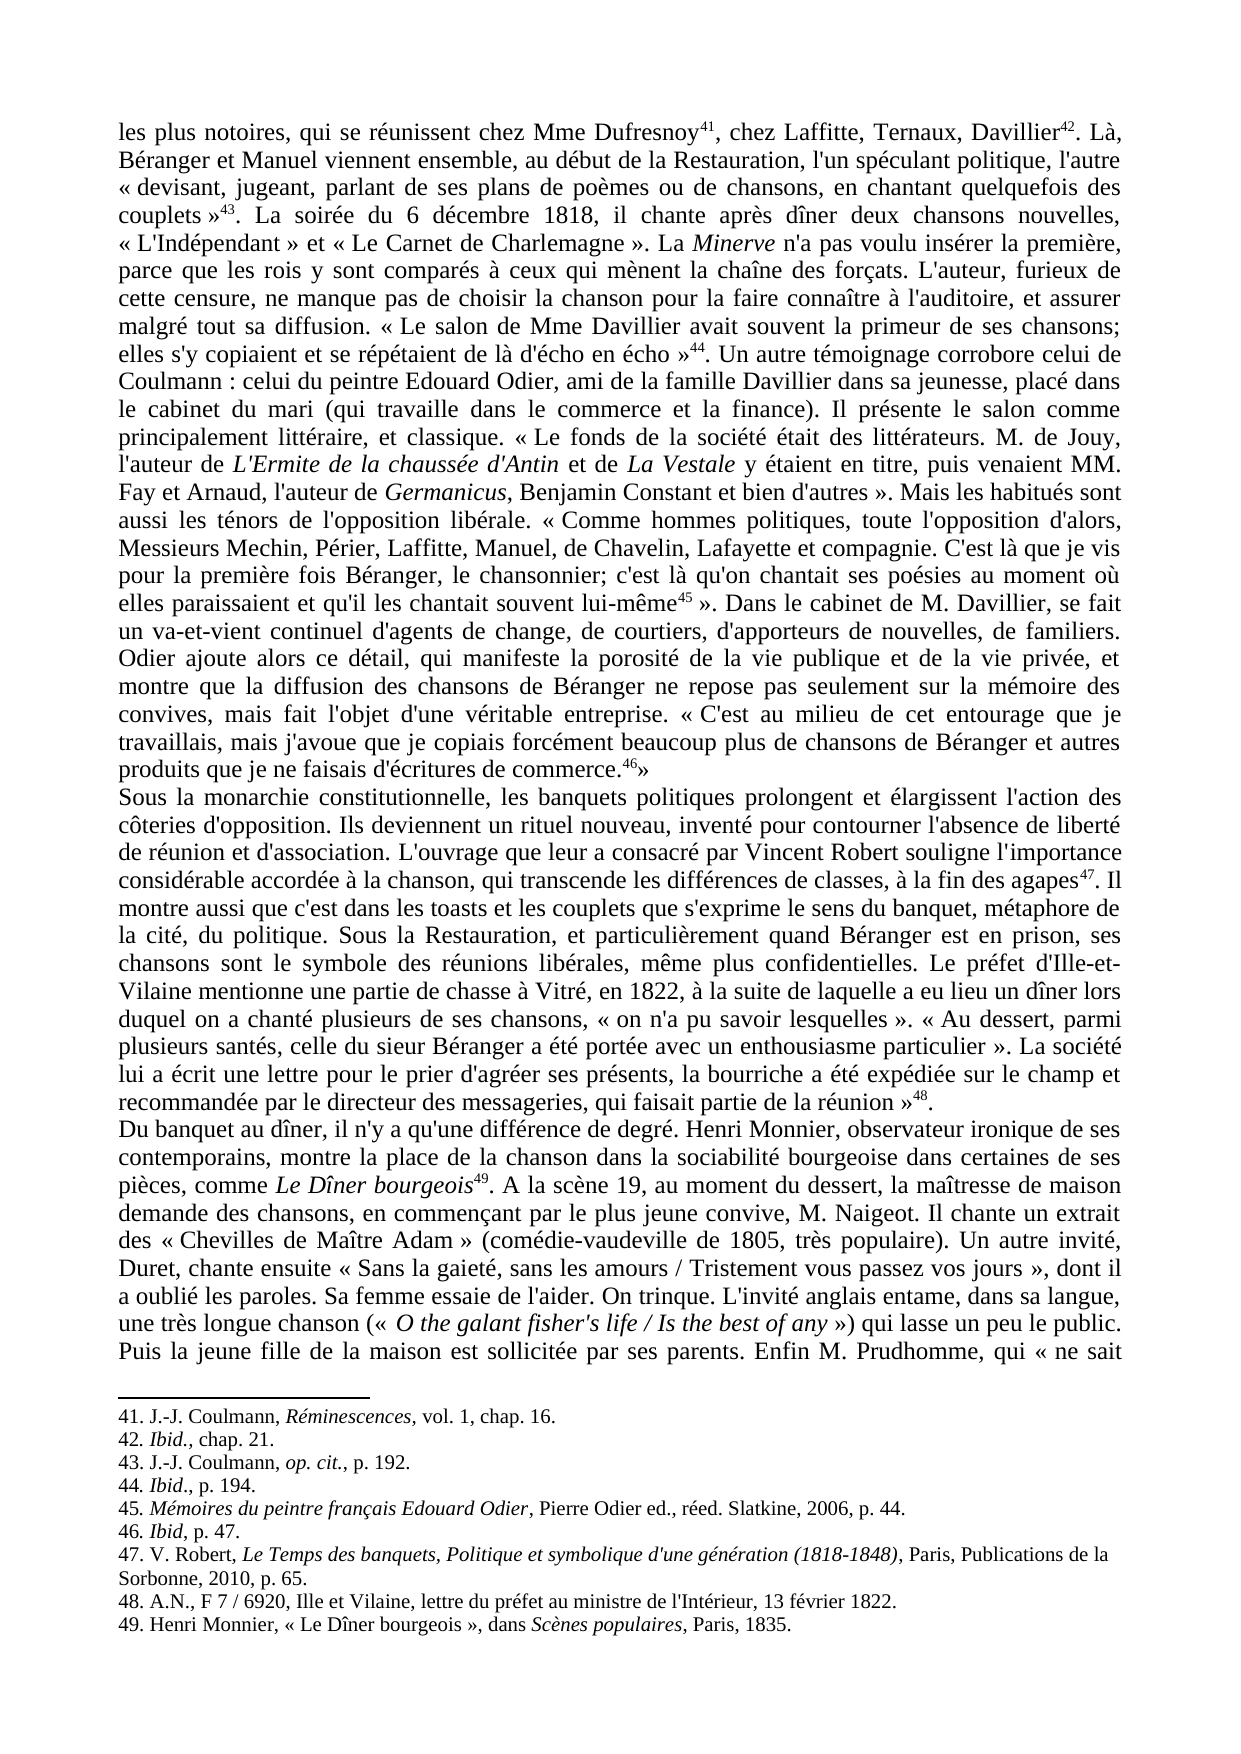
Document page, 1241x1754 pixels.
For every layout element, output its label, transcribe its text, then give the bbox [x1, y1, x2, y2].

text . Ibid., chap. 21. [118, 1428, 1122, 1451]
text . J.-J. Coulmann, Réminescences, vol. 1, chap. 16. [118, 1404, 1122, 1428]
text les plus notoires, qui se réunissent chez Mme Dufresnoy, chez Laffitte, Ternaux, Davillier. Là, Béranger et Manuel viennent ensemble, au début de la Restauration, l'un spéculant politique, l'autre « devisant, jugeant, parlant de ses plans de poèmes ou de chansons, en chantant quelquefois des couplets ». La soirée du 6 décembre 1818, il chante après dîner deux chansons nouvelles, « L'Indépendant » et « Le Carnet de Charlemagne ». La Minerve n'a pas voulu insérer la première, parce que les rois y sont comparés à ceux qui mènent la chaîne des forçats. L'auteur, furieux de cette censure, ne manque pas de choisir la chanson pour la faire connaître à l'auditoire, et assurer malgré tout sa diffusion. « Le salon de Mme Davillier avait souvent la primeur de ses chansons; elles s'y copiaient et se répétaient de là d'écho en écho ». Un autre témoignage corrobore celui de Coulmann : celui du peintre Edouard Odier, ami de la famille Davillier dans sa jeunesse, placé dans le cabinet du mari (qui travaille dans le commerce et la finance). Il présente le salon comme principalement littéraire, et classique. « Le fonds de la société était des littérateurs. M. de Jouy, l'auteur de L'Ermite de la chaussée d'Antin et de La Vestale y étaient en titre, puis venaient MM. Fay et Arnaud, l'auteur de Germanicus, Benjamin Constant et bien d'autres ». Mais les habitués sont aussi les ténors de l'opposition libérale. « Comme hommes politiques, toute l'opposition d'alors, Messieurs Mechin, Périer, Laffitte, Manuel, de Chavelin, Lafayette et compagnie. C'est là que je vis pour la première fois Béranger, le chansonnier; c'est là qu'on chantait ses poésies au moment où elles paraissaient et qu'il les chantait souvent lui-même ». Dans le cabinet de M. Davillier, se fait un va-et-vient continuel d'agents de change, de courtiers, d'apporteurs de nouvelles, de familiers. Odier ajoute alors ce détail, qui manifeste la porosité de la vie publique et de la vie privée, et montre que la diffusion des chansons de Béranger ne repose pas seulement sur la mémoire des convives, mais fait l'objet d'une véritable entreprise. « C'est au milieu de cet entourage que je travaillais, mais j'avoue que je copiais forcément beaucoup plus de chansons de Béranger et autres produits que je ne faisais d'écritures de commerce.» [118, 118, 1122, 783]
text Sous la monarchie constitutionnelle, les banquets politiques prolongent et élargissent l'action des côteries d'opposition. Ils deviennent un rituel nouveau, inventé pour contourner l'absence de liberté de réunion et d'association. L'ouvrage que leur a consacré par Vincent Robert souligne l'importance considérable accordée à la chanson, qui transcende les différences de classes, à la fin des agapes. Il montre aussi que c'est dans les toasts et les couplets que s'exprime le sens du banquet, métaphore de la cité, du politique. Sous la Restauration, et particulièrement quand Béranger est en prison, ses chansons sont le symbole des réunions libérales, même plus confidentielles. Le préfet d'Ille-et-Vilaine mentionne une partie de chasse à Vitré, en 1822, à la suite de laquelle a eu lieu un dîner lors duquel on a chanté plusieurs de ses chansons, « on n'a pu savoir lesquelles ». « Au dessert, parmi plusieurs santés, celle du sieur Béranger a été portée avec un enthousiasme particulier ». La société lui a écrit une lettre pour le prier d'agréer ses présents, la bourriche a été expédiée sur le champ et recommandée par le directeur des messageries, qui faisait partie de la réunion ». [118, 783, 1122, 1116]
text . Henri Monnier, « Le Dîner bourgeois », dans Scènes populaires, Paris, 1835. [118, 1613, 1122, 1636]
text . Ibid., p. 194. [118, 1474, 1122, 1497]
text . V. Robert, Le Temps des banquets, Politique et symbolique d'une génération (1818-1848), Paris, Publications de la Sorbonne, 2010, p. 65. [118, 1543, 1122, 1589]
text . Mémoires du peintre français Edouard Odier, Pierre Odier ed., réed. Slatkine, 2006, p. 44. [118, 1497, 1122, 1520]
text . Ibid, p. 47. [118, 1520, 1122, 1543]
text Du banquet au dîner, il n'y a qu'une différence de degré. Henri Monnier, observateur ironique de ses contemporains, montre la place de la chanson dans la sociabilité bourgeoise dans certaines de ses pièces, comme Le Dîner bourgeois. A la scène 19, au moment du dessert, la maîtresse de maison demande des chansons, en commençant par le plus jeune convive, M. Naigeot. Il chante un extrait des « Chevilles de Maître Adam » (comédie-vaudeville de 1805, très populaire). Un autre invité, Duret, chante ensuite « Sans la gaieté, sans les amours / Tristement vous passez vos jours », dont il a oublié les paroles. Sa femme essaie de l'aider. On trinque. L'invité anglais entame, dans sa langue, une très longue chanson (« O the galant fisher's life / Is the best of any ») qui lasse un peu le public. Puis la jeune fille de la maison est sollicitée par ses parents. Enfin M. Prudhomme, qui « ne sait [118, 1116, 1122, 1365]
text . A.N., F 7 / 6920, Ille et Vilaine, lettre du préfet au ministre de l'Intérieur, 13 février 1822. [118, 1589, 1122, 1613]
text . J.-J. Coulmann, op. cit., p. 192. [118, 1451, 1122, 1474]
